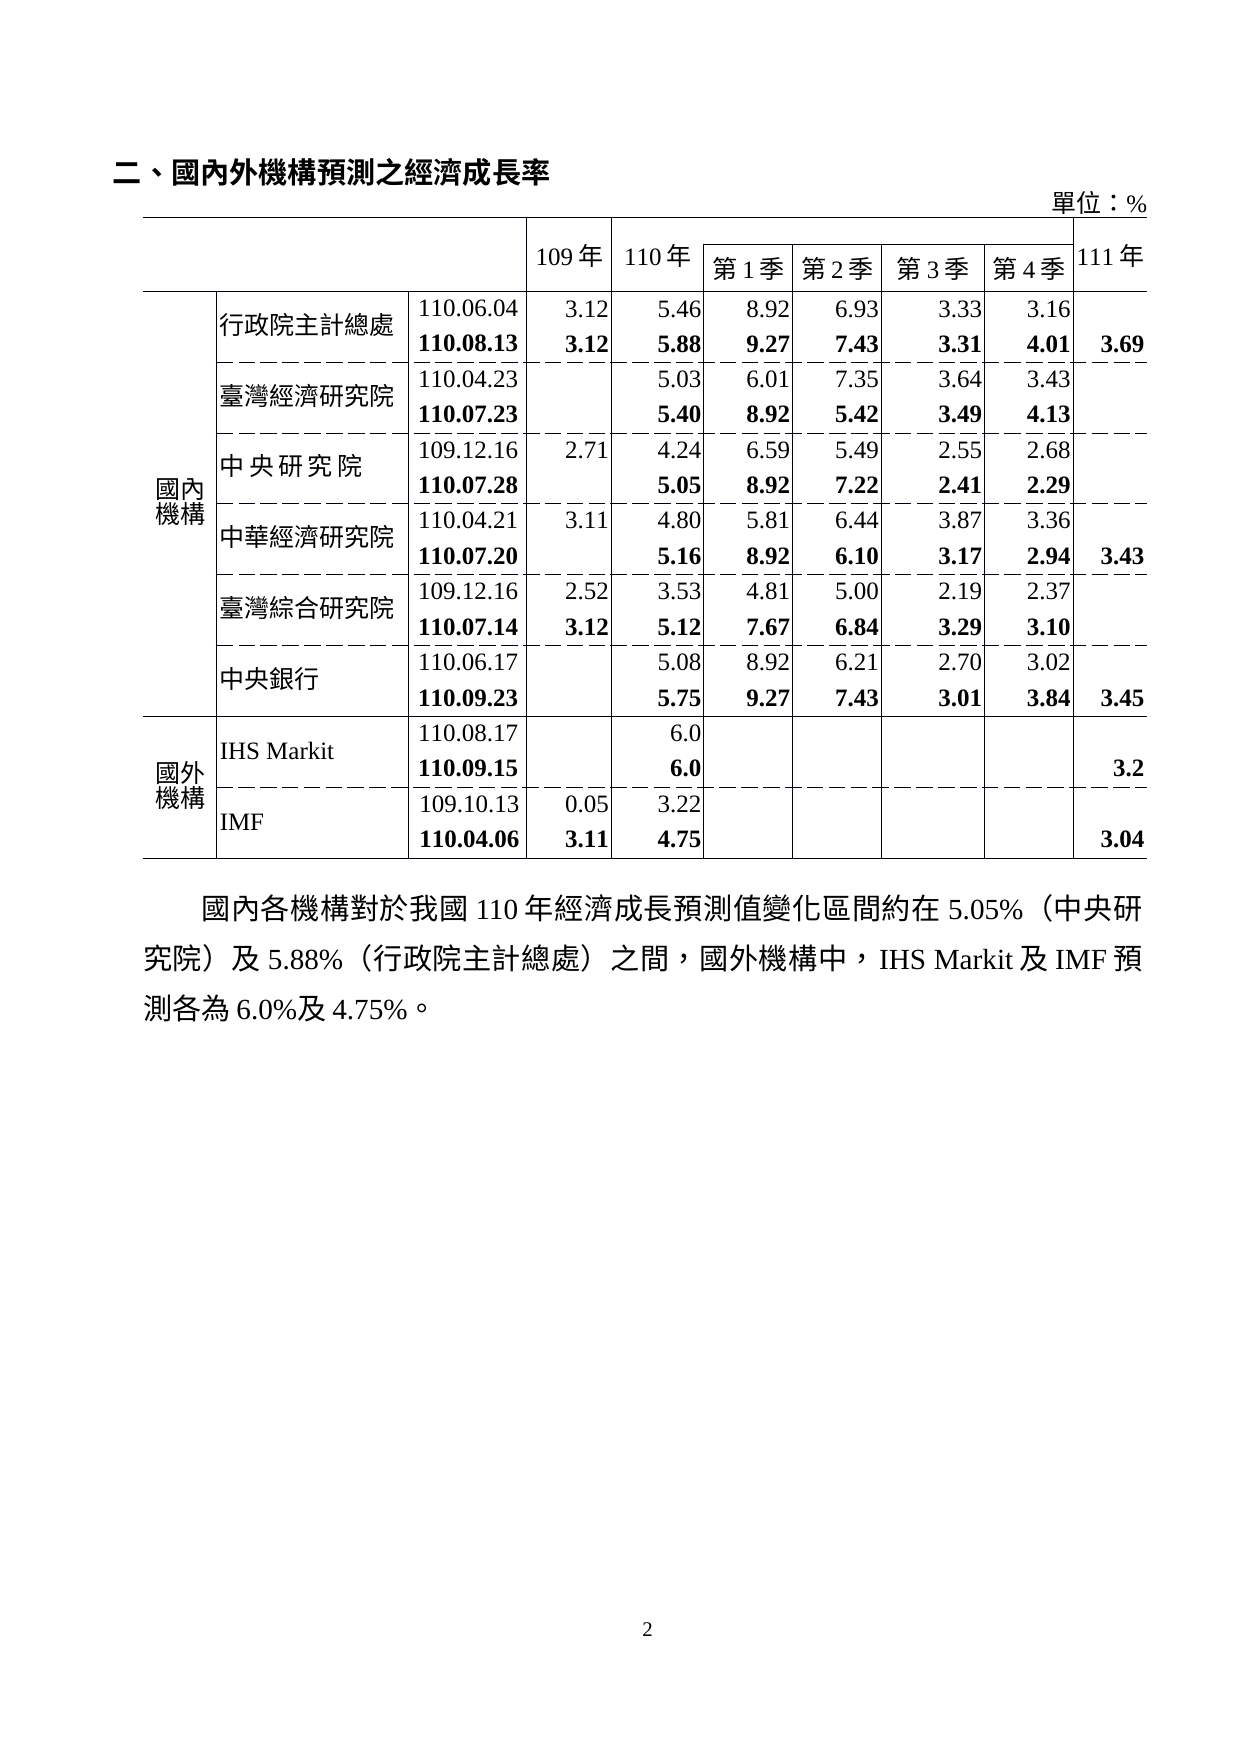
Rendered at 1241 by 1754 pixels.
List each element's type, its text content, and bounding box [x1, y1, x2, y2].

table_cell [1074, 503, 1147, 539]
table_cell 110.07.23 [409, 397, 526, 432]
list 單位：% [54, 192, 1147, 217]
table_cell [704, 717, 792, 751]
table_cell 第2季 [793, 245, 881, 291]
table_cell 9.27 [704, 326, 792, 362]
table_cell 國外 機構 [143, 717, 216, 857]
table_cell 8.92 [704, 397, 792, 432]
table_cell 臺灣經濟研究院 [217, 362, 408, 432]
table_cell 3.43 [985, 362, 1073, 397]
table_cell 3.69 [1074, 326, 1147, 362]
table_cell 110.04.23 [409, 362, 526, 397]
table_cell 2.37 [985, 574, 1073, 609]
table_cell [1074, 717, 1147, 751]
table_cell 2.52 [527, 574, 611, 609]
table_cell [527, 717, 611, 751]
table_cell 6.21 [793, 645, 881, 680]
table_cell 8.92 [704, 645, 792, 680]
table_cell [527, 468, 611, 503]
table_cell [1074, 645, 1147, 680]
table_cell 中央研究院 [217, 433, 408, 503]
table_cell 5.42 [793, 397, 881, 432]
table_cell [1074, 787, 1147, 822]
table_cell 6.0 [612, 751, 703, 787]
table_cell 3.10 [985, 610, 1073, 645]
list 二、國內外機構預測之經濟成長率 [54, 150, 1107, 192]
table_cell [793, 822, 881, 857]
table_cell 7.67 [704, 610, 792, 645]
table_header 110年 [612, 218, 704, 291]
table_cell 3.64 [882, 362, 984, 397]
table_cell 6.0 [612, 717, 703, 751]
table_cell 110.09.15 [409, 751, 526, 787]
table_cell 5.88 [612, 326, 703, 362]
table_cell 3.2 [1074, 751, 1147, 787]
table_cell [1074, 362, 1147, 397]
table_cell 3.84 [985, 680, 1073, 716]
table_cell IHS Markit [217, 717, 408, 787]
table_cell 第1季 [704, 245, 792, 291]
table_cell 7.22 [793, 468, 881, 503]
table_cell 6.01 [704, 362, 792, 397]
table_cell [1074, 433, 1147, 468]
table_cell 4.75 [612, 822, 703, 857]
table_cell 3.53 [612, 574, 703, 609]
table_cell 5.16 [612, 539, 703, 574]
table_cell 6.84 [793, 610, 881, 645]
table_cell 3.31 [882, 326, 984, 362]
table_cell [527, 539, 611, 574]
table_cell 3.12 [527, 292, 611, 326]
table_cell [704, 822, 792, 857]
table_cell [1074, 574, 1147, 609]
table_cell [527, 645, 611, 680]
table_cell [793, 717, 881, 751]
table_cell 3.12 [527, 326, 611, 362]
table_cell 110.07.20 [409, 539, 526, 574]
table_cell 110.04.06 [409, 822, 526, 857]
table_cell [985, 717, 1073, 751]
table_cell 國內 機構 [143, 292, 216, 716]
table_cell 5.81 [704, 503, 792, 539]
table_cell [882, 751, 984, 787]
table_cell 3.16 [985, 292, 1073, 326]
table_cell [1074, 610, 1147, 645]
table_header [704, 218, 793, 243]
table_cell 5.75 [612, 680, 703, 716]
table_cell 110.08.17 [409, 717, 526, 751]
table_header 109年 [527, 218, 611, 291]
table_header [143, 218, 526, 291]
text 國內各機構對於我國110年經濟成長預測值變化區間約在5.05%（中央研究院）及5.88%（行政院主計總處）之間，國外機構中，IHS Markit及IMF預測各為6.0%及4.75%。 [143, 879, 1143, 1029]
table_header [881, 218, 984, 243]
table_cell [1074, 292, 1147, 326]
table_cell 6.10 [793, 539, 881, 574]
table_cell 5.46 [612, 292, 703, 326]
table_cell 0.05 [527, 787, 611, 822]
table_cell 3.22 [612, 787, 703, 822]
table_cell [704, 787, 792, 822]
table_cell 第3季 [882, 245, 984, 291]
table_cell [704, 751, 792, 787]
table_cell 3.04 [1074, 822, 1147, 857]
table_cell 110.06.17 [409, 645, 526, 680]
table_cell 5.08 [612, 645, 703, 680]
table_cell 3.12 [527, 610, 611, 645]
table_cell [527, 680, 611, 716]
table_cell [793, 751, 881, 787]
table_cell 4.24 [612, 433, 703, 468]
table_cell 3.17 [882, 539, 984, 574]
table_cell [985, 751, 1073, 787]
table_cell 2.70 [882, 645, 984, 680]
table_cell 7.43 [793, 680, 881, 716]
table_cell 臺灣綜合研究院 [217, 574, 408, 645]
table_cell [985, 822, 1073, 857]
table_cell [985, 787, 1073, 822]
table_cell 110.09.23 [409, 680, 526, 716]
table_cell 5.03 [612, 362, 703, 397]
table_cell 110.07.28 [409, 468, 526, 503]
table_cell [1074, 397, 1147, 432]
table_cell 6.44 [793, 503, 881, 539]
table_cell [527, 397, 611, 432]
table_header 111年 [1074, 218, 1147, 291]
table_cell 4.13 [985, 397, 1073, 432]
table_cell 5.49 [793, 433, 881, 468]
table_cell 中華經濟研究院 [217, 503, 408, 574]
table_cell 109.10.13 [409, 787, 526, 822]
table_cell [882, 787, 984, 822]
table_cell 5.40 [612, 397, 703, 432]
table_cell 3.33 [882, 292, 984, 326]
table_cell [1074, 468, 1147, 503]
table_cell 2.41 [882, 468, 984, 503]
table_cell 110.06.04 [409, 292, 526, 326]
table_cell [793, 787, 881, 822]
table_cell 8.92 [704, 539, 792, 574]
table_cell 8.92 [704, 468, 792, 503]
table_cell 109.12.16 [409, 574, 526, 609]
table_cell IMF [217, 787, 408, 857]
table_cell 2.29 [985, 468, 1073, 503]
table_cell 3.29 [882, 610, 984, 645]
table_cell 4.80 [612, 503, 703, 539]
table_cell [882, 822, 984, 857]
table_cell 7.35 [793, 362, 881, 397]
table_cell 3.01 [882, 680, 984, 716]
table_cell 3.11 [527, 822, 611, 857]
table_cell 2.55 [882, 433, 984, 468]
table_cell 3.87 [882, 503, 984, 539]
table_cell 8.92 [704, 292, 792, 326]
table_header [985, 218, 1073, 243]
table_cell 3.11 [527, 503, 611, 539]
table_cell 5.00 [793, 574, 881, 609]
table_cell [527, 362, 611, 397]
table_cell 110.07.14 [409, 610, 526, 645]
table_cell [527, 751, 611, 787]
table_cell 110.08.13 [409, 326, 526, 362]
table_cell 4.81 [704, 574, 792, 609]
table_cell 3.02 [985, 645, 1073, 680]
table_cell 110.04.21 [409, 503, 526, 539]
table_cell 2.68 [985, 433, 1073, 468]
table_cell 109.12.16 [409, 433, 526, 468]
table_cell [882, 717, 984, 751]
table_cell 9.27 [704, 680, 792, 716]
table_cell 3.45 [1074, 680, 1147, 716]
table_cell 2.94 [985, 539, 1073, 574]
table_cell 5.05 [612, 468, 703, 503]
table_cell 6.59 [704, 433, 792, 468]
table_cell 6.93 [793, 292, 881, 326]
table_cell 3.43 [1074, 539, 1147, 574]
table_cell 2.19 [882, 574, 984, 609]
table_cell 5.12 [612, 610, 703, 645]
table_cell 3.49 [882, 397, 984, 432]
table_cell 2.71 [527, 433, 611, 468]
table_cell 中央銀行 [217, 645, 408, 716]
table_cell 7.43 [793, 326, 881, 362]
table_cell 行政院主計總處 [217, 292, 408, 362]
table_cell 第4季 [985, 245, 1073, 291]
table_cell 4.01 [985, 326, 1073, 362]
table_cell 3.36 [985, 503, 1073, 539]
table_header [793, 218, 881, 243]
